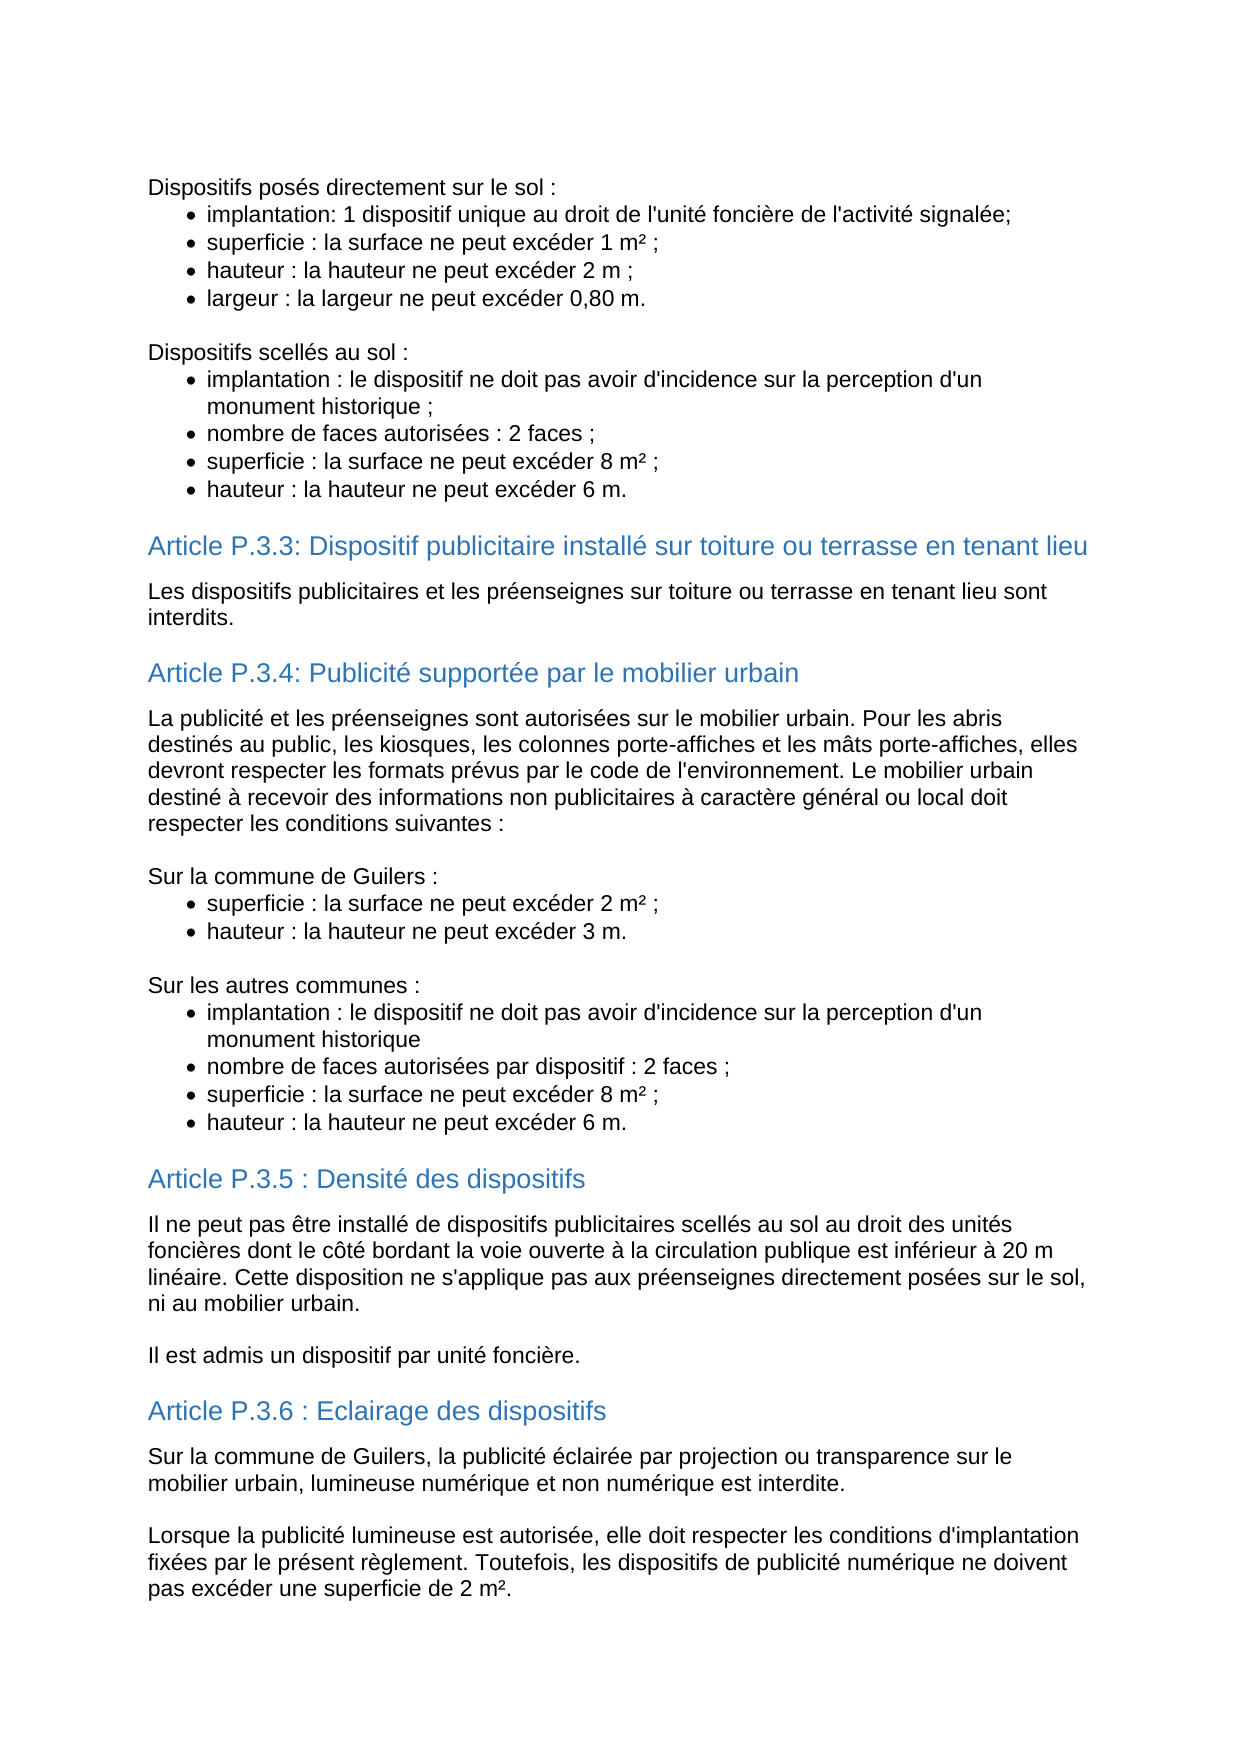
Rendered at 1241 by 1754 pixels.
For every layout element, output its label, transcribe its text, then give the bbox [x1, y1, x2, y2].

list hauteur : la hauteur ne peut excéder 6 m. [185, 476, 1093, 503]
text Sur la commune de Guilers : [148, 863, 1093, 889]
list hauteur : la hauteur ne peut excéder 6 m. [185, 1108, 1093, 1136]
subtitle Article P.3.6 : Eclairage des dispositifs [148, 1395, 1093, 1426]
text Sur la commune de Guilers, la publicité éclairée par projection ou transparence sur le mobilier urbain, lumineuse numérique et non numérique est interdite. [148, 1443, 1093, 1496]
list implantation : le dispositif ne doit pas avoir d'incidence sur la perception d'un monument historique ; [185, 365, 1093, 419]
list superficie : la surface ne peut excéder 8 m² ; [185, 1080, 1093, 1108]
list nombre de faces autorisées : 2 faces ; [185, 419, 1093, 447]
text Dispositifs scellés au sol : [148, 339, 1093, 365]
text Sur les autres communes : [148, 972, 1093, 998]
list superficie : la surface ne peut excéder 1 m² ; [185, 228, 1093, 256]
text Lorsque la publicité lumineuse est autorisée, elle doit respecter les conditions d'implantation fixées par le présent règlement. Toutefois, les dispositifs de publicité numérique ne doivent pas excéder une superficie de 2 m². [148, 1522, 1093, 1601]
text Les dispositifs publicitaires et les préenseignes sur toiture ou terrasse en tenant lieu sont interdits. [148, 578, 1093, 631]
subtitle Article P.3.4: Publicité supportée par le mobilier urbain [148, 657, 1093, 688]
list superficie : la surface ne peut excéder 2 m² ; [185, 889, 1093, 917]
list implantation: 1 dispositif unique au droit de l'unité foncière de l'activité signalée; [185, 200, 1093, 228]
list superficie : la surface ne peut excéder 8 m² ; [185, 447, 1093, 476]
subtitle Article P.3.5 : Densité des dispositifs [148, 1163, 1093, 1194]
text Il ne peut pas être installé de dispositifs publicitaires scellés au sol au droit des unités foncières dont le côté bordant la voie ouverte à la circulation publique est inférieur à 20 m linéaire. Cette disposition ne s'applique pas aux préenseignes directement posées sur le sol, ni au mobilier urbain. [148, 1211, 1093, 1316]
text Dispositifs posés directement sur le sol : [148, 174, 1093, 200]
list implantation : le dispositif ne doit pas avoir d'incidence sur la perception d'un monument historique [185, 998, 1093, 1052]
list hauteur : la hauteur ne peut excéder 2 m ; [185, 256, 1093, 284]
list largeur : la largeur ne peut excéder 0,80 m. [185, 284, 1093, 312]
text La publicité et les préenseignes sont autorisées sur le mobilier urbain. Pour les abris destinés au public, les kiosques, les colonnes porte-affiches et les mâts porte-affiches, elles devront respecter les formats prévus par le code de l'environnement. Le mobilier urbain destiné à recevoir des informations non publicitaires à caractère général ou local doit respecter les conditions suivantes : [148, 705, 1093, 837]
subtitle Article P.3.3: Dispositif publicitaire installé sur toiture ou terrasse en tenant lieu [148, 530, 1093, 561]
text Il est admis un dispositif par unité foncière. [148, 1342, 1093, 1369]
list nombre de faces autorisées par dispositif : 2 faces ; [185, 1052, 1093, 1080]
list hauteur : la hauteur ne peut excéder 3 m. [185, 917, 1093, 945]
